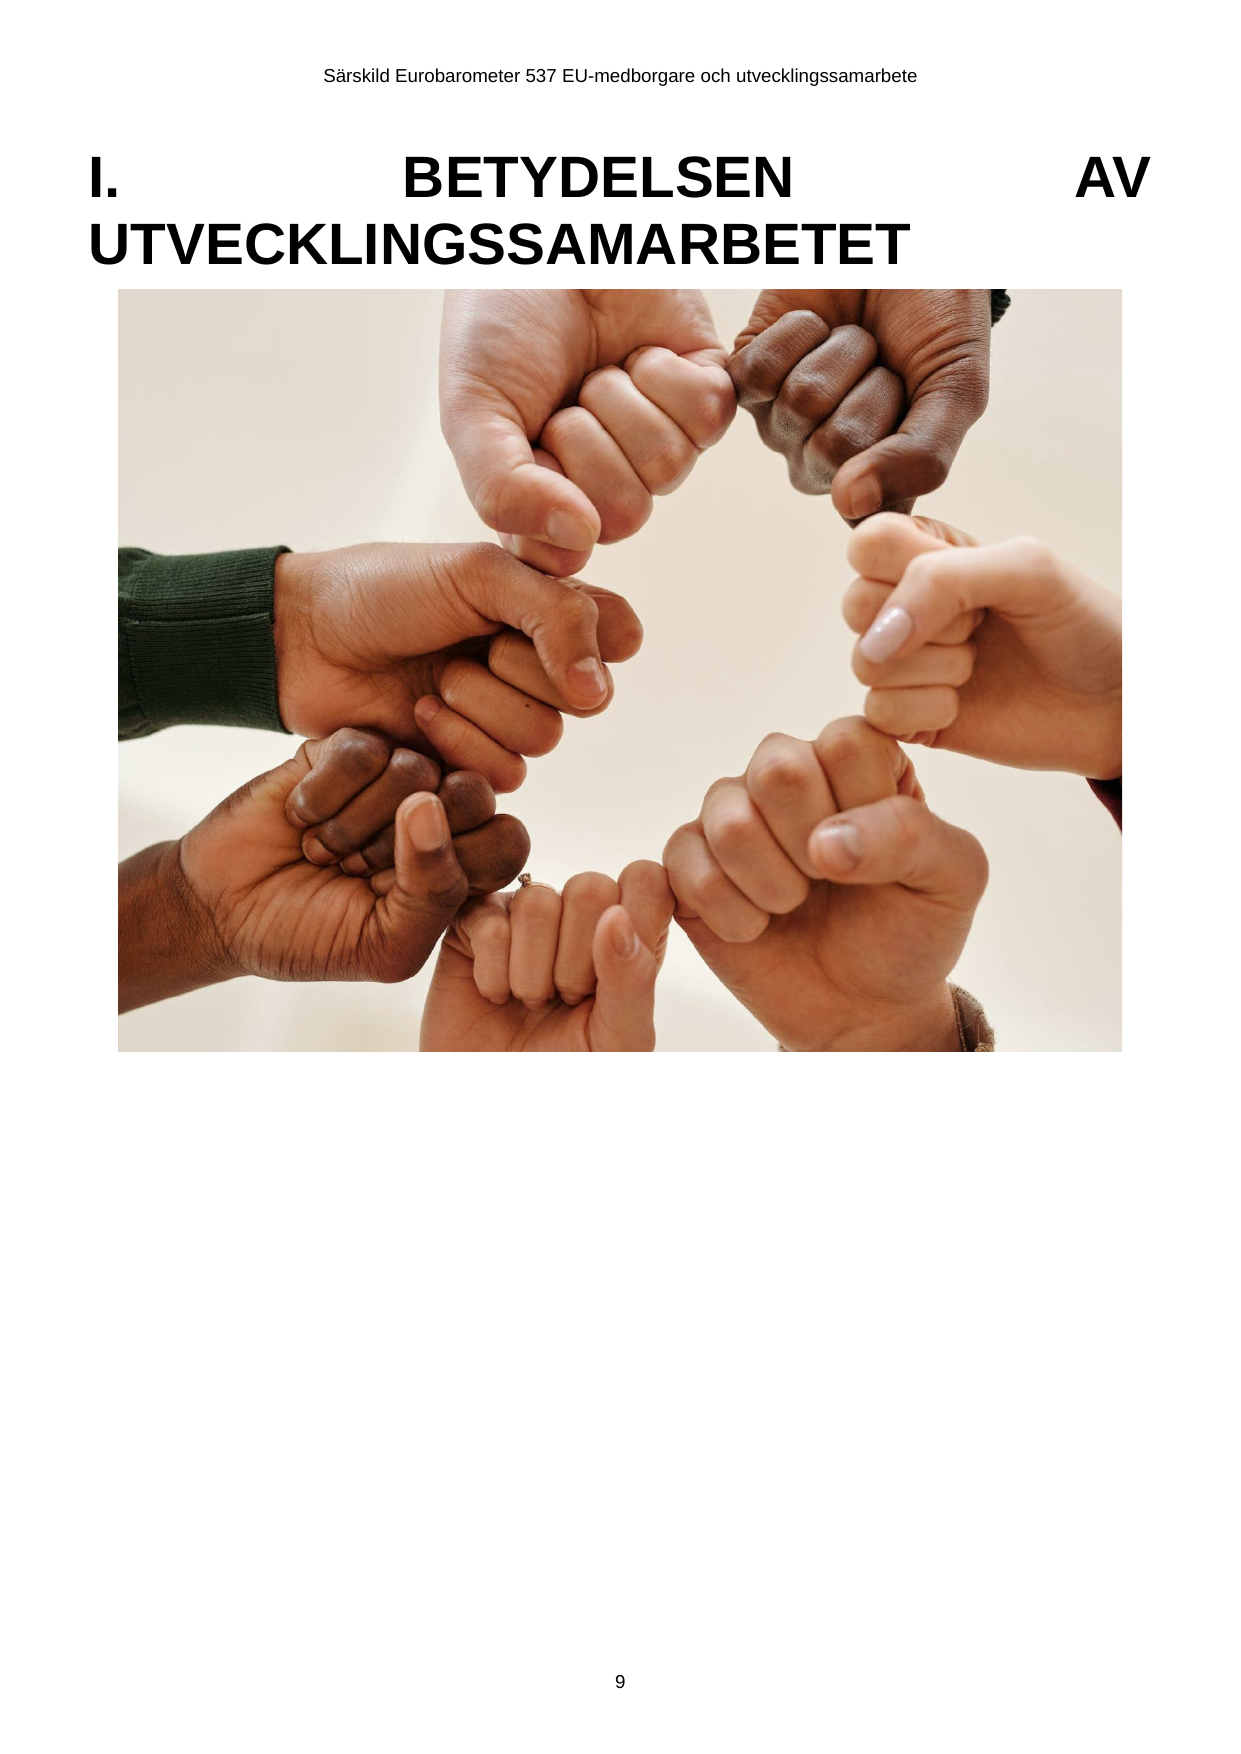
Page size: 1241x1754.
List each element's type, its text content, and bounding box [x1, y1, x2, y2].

picture [118, 289, 1123, 1052]
subtitle I. BETYDELSEN AV UTVECKLINGSSAMARBETET [88, 143, 1152, 277]
